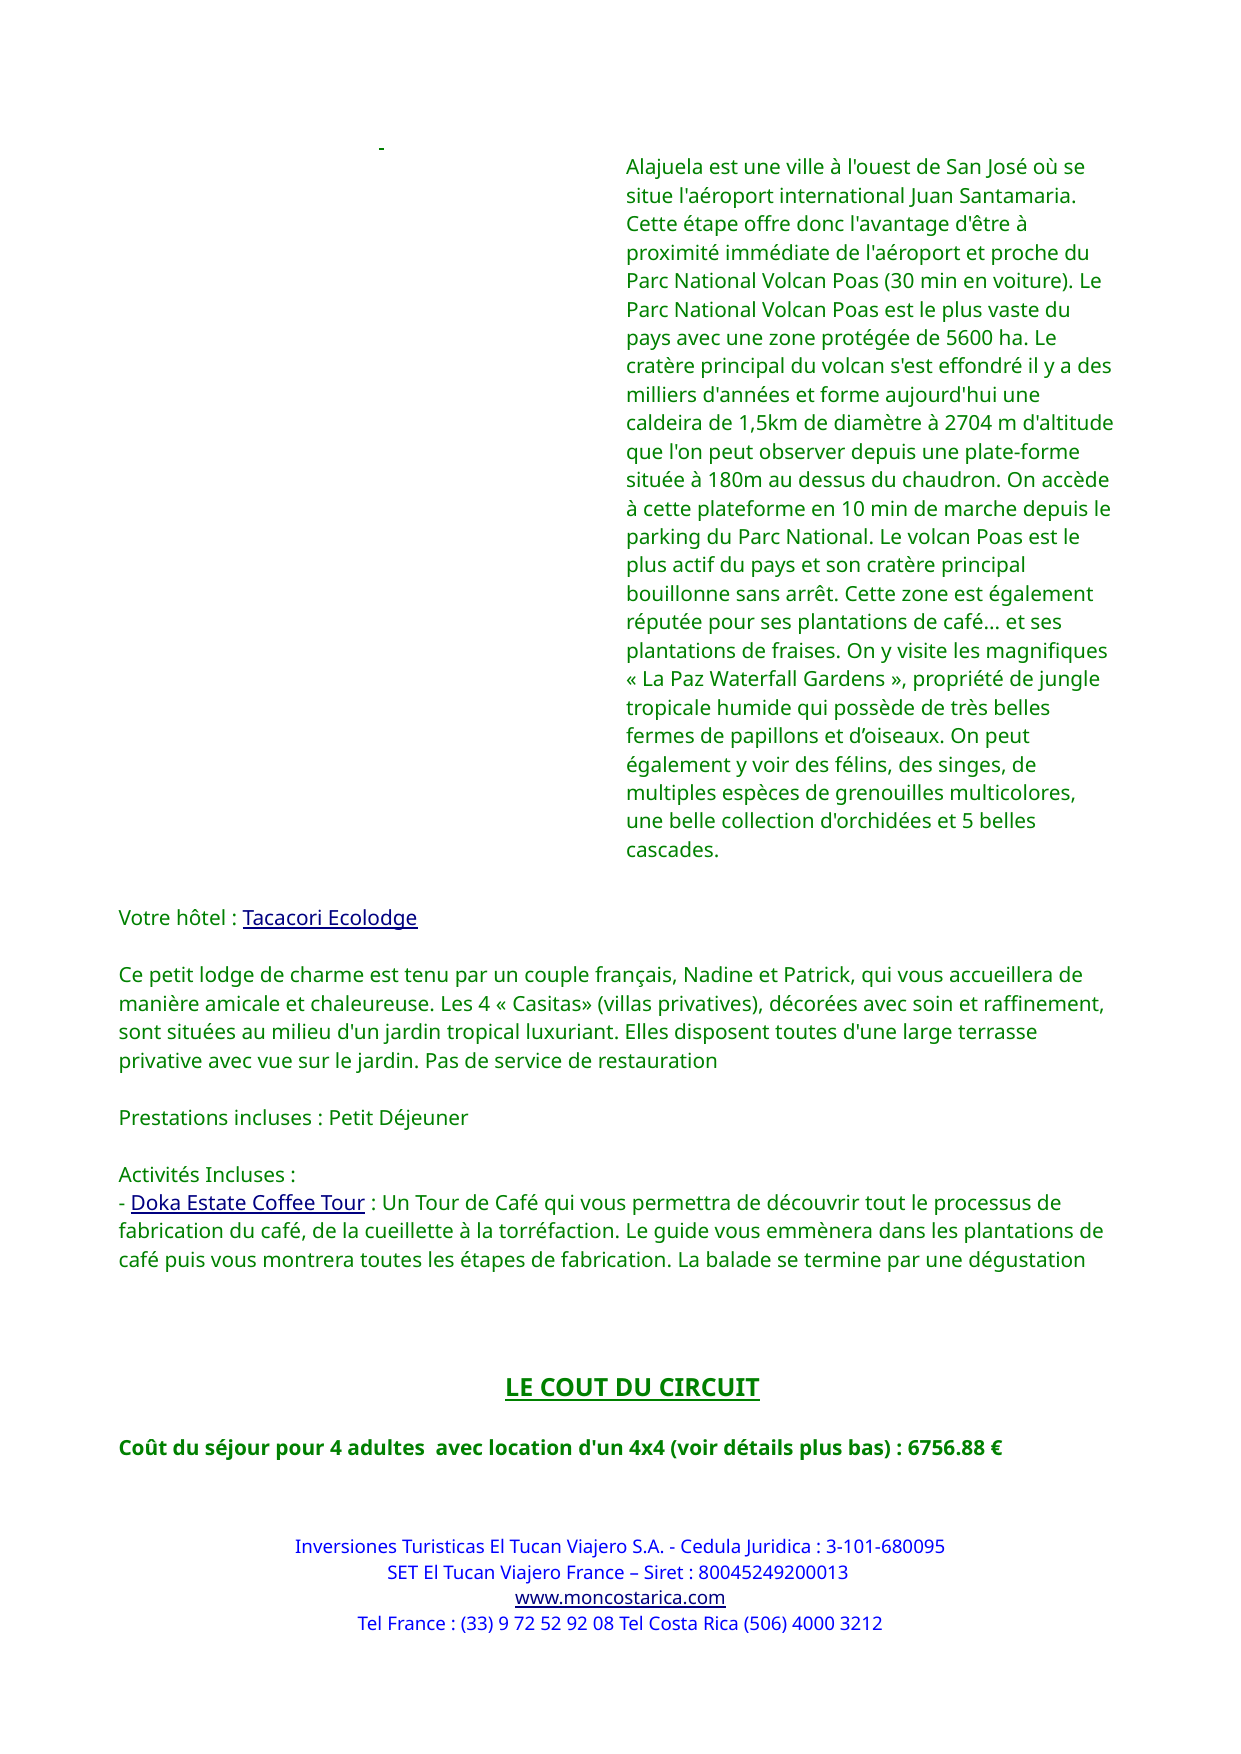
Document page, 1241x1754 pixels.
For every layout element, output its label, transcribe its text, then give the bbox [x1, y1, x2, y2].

table_header [118, 118, 620, 869]
text Votre hôtel : Tacacori Ecolodge [118, 903, 1122, 932]
table_header Alajuela est une ville à l'ouest de San José où se situe l'aéroport international Juan Santamaria. Cette étape offre donc l'avantage d'être à proximité immédiate de l'aéroport et proche du Parc National Volcan Poas (30 min en voiture). Le Parc National Volcan Poas est le plus vaste du pays avec une zone protégée de 5600 ha. Le cratère principal du volcan s'est effondré il y a des milliers d'années et forme aujourd'hui une caldeira de 1,5km de diamètre à 2704 m d'altitude que l'on peut observer depuis une plate-forme située à 180m au dessus du chaudron. On accède à cette plateforme en 10 min de marche depuis le parking du Parc National. Le volcan Poas est le plus actif du pays et son cratère principal bouillonne sans arrêt. Cette zone est également réputée pour ses plantations de café... et ses plantations de fraises. On y visite les magnifiques « La Paz Waterfall Gardens », propriété de jungle tropicale humide qui possède de très belles fermes de papillons et d’oiseaux. On peut également y voir des félins, des singes, de multiples espèces de grenouilles multicolores, une belle collection d'orchidées et 5 belles cascades. [620, 118, 1122, 869]
text - Doka Estate Coffee Tour : Un Tour de Café qui vous permettra de découvrir tout le processus de fabrication du café, de la cueillette à la torréfaction. Le guide vous emmènera dans les plantations de café puis vous montrera toutes les étapes de fabrication. La balade se termine par une dégustation [118, 1188, 1122, 1273]
text Ce petit lodge de charme est tenu par un couple français, Nadine et Patrick, qui vous accueillera de manière amicale et chaleureuse. Les 4 « Casitas» (villas privatives), décorées avec soin et raffinement, sont situées au milieu d'un jardin tropical luxuriant. Elles disposent toutes d'une large terrasse privative avec vue sur le jardin. Pas de service de restauration [118, 960, 1122, 1074]
text Activités Incluses : [118, 1160, 1122, 1188]
text Prestations incluses : Petit Déjeuner [118, 1103, 1122, 1131]
text LE COUT DU CIRCUIT [118, 1370, 1146, 1404]
text Coût du séjour pour 4 adultes avec location d'un 4x4 (voir détails plus bas) : 6756.88 € [118, 1433, 1122, 1461]
